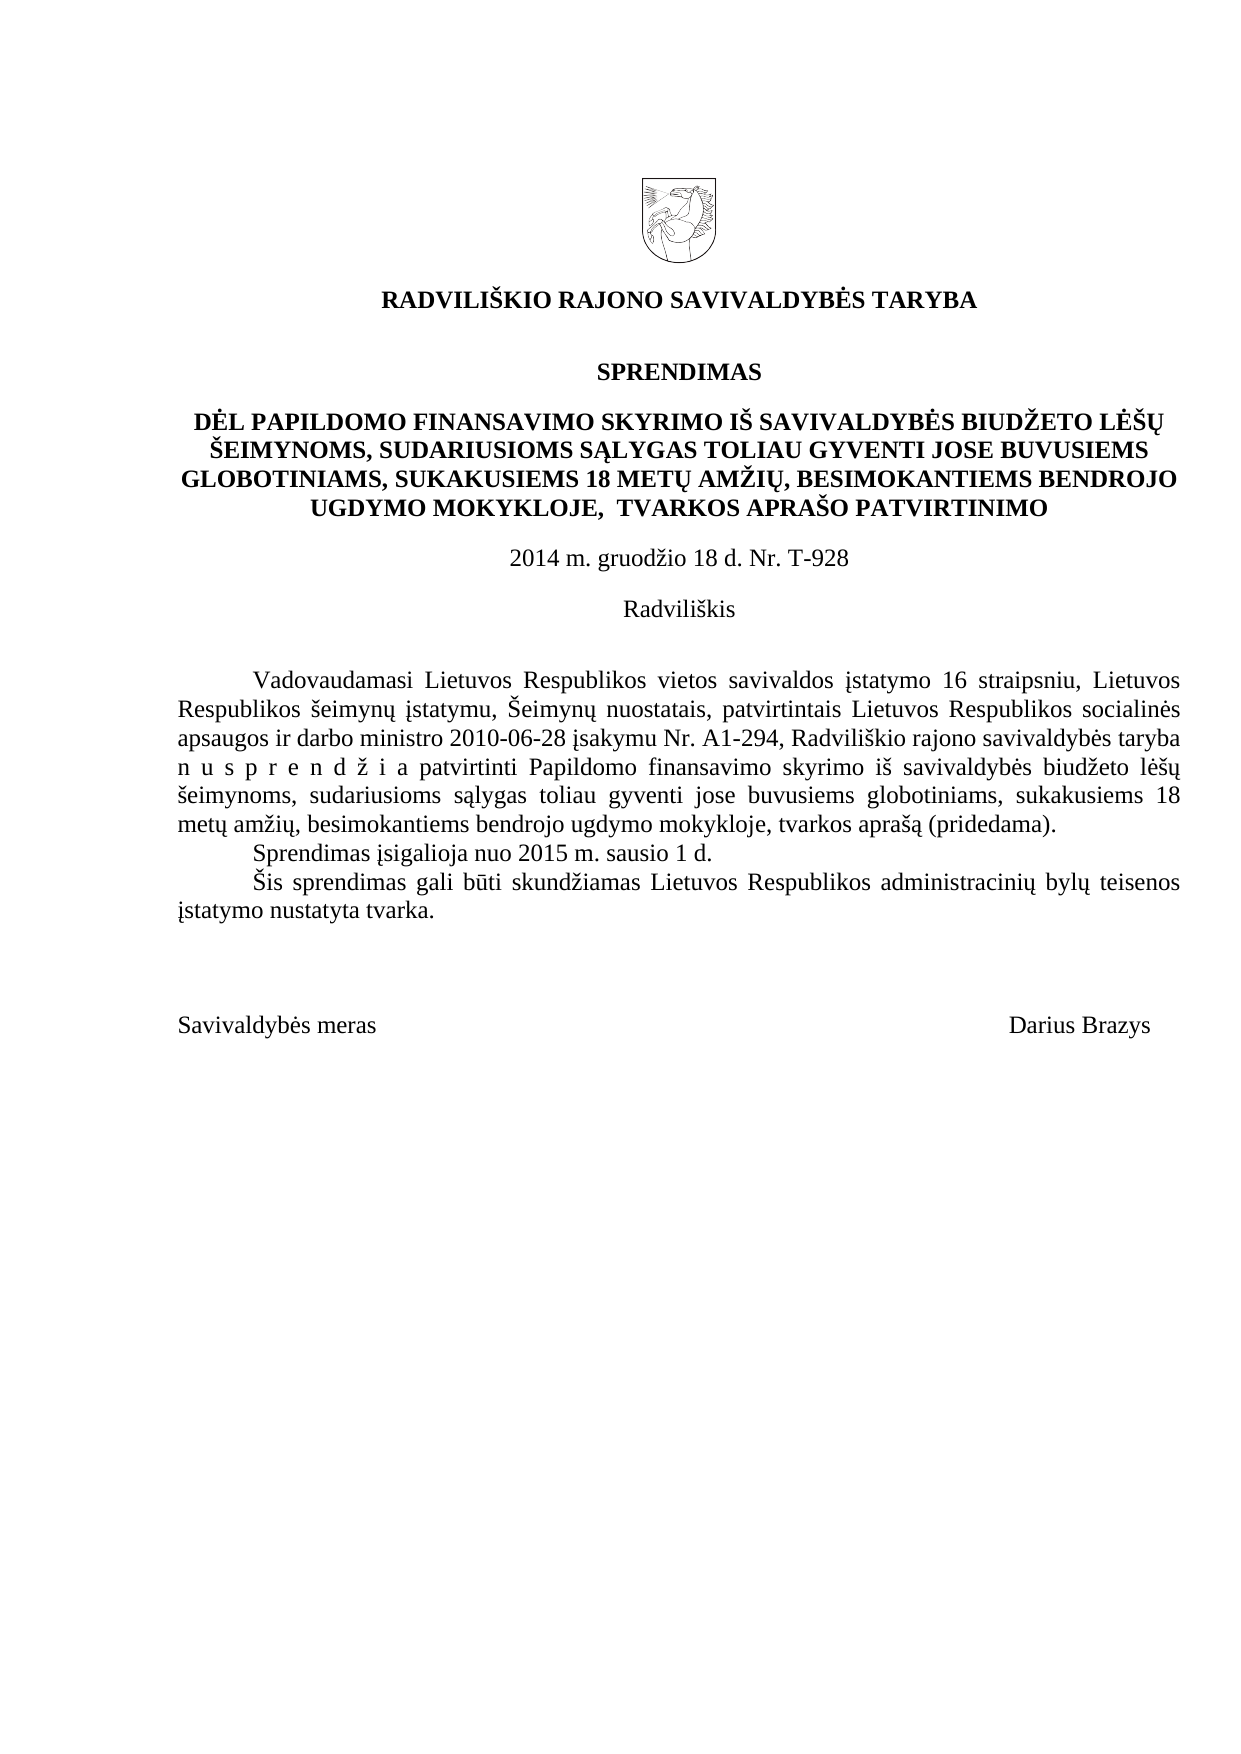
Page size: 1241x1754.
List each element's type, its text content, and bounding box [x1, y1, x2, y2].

text Radviliškis [177, 594, 1181, 622]
text Sprendimas įsigalioja nuo 2015 m. sausio 1 d. [177, 838, 1181, 867]
text Savivaldybės meras Darius Brazys [177, 1011, 1181, 1039]
text 2014 m. gruodžio 18 d. Nr. T-928 [177, 543, 1181, 572]
text RADVILIŠKIO RAJONO SAVIVALDYBĖS TARYBA [177, 285, 1181, 313]
text Šis sprendimas gali būti skundžiamas Lietuvos Respublikos administracinių bylų teisenos įstatymo nustatyta tvarka. [177, 867, 1181, 924]
text Vadovaudamasi Lietuvos Respublikos vietos savivaldos įstatymo 16 straipsniu, Lietuvos Respublikos šeimynų įstatymu, Šeimynų nuostatais, patvirtintais Lietuvos Respublikos socialinės apsaugos ir darbo ministro 2010-06-28 įsakymu Nr. A1-294, Radviliškio rajono savivaldybės taryba n u s p r e n d ž i a patvirtinti Papildomo finansavimo skyrimo iš savivaldybės biudžeto lėšų šeimynoms, sudariusioms sąlygas toliau gyventi jose buvusiems globotiniams, sukakusiems 18 metų amžių, besimokantiems bendrojo ugdymo mokykloje, tvarkos aprašą (pridedama). [177, 666, 1181, 838]
text SPRENDIMAS [177, 357, 1181, 385]
text DĖL PAPILDOMO FINANSAVIMO SKYRIMO IŠ SAVIVALDYBĖS BIUDŽETO LĖŠŲ ŠEIMYNOMS, sudariusioms sąlygas toliau gyventi jose BUVUSIEMS GLOBOTINIAMS, SUKAKUSIEMS 18 METŲ AMŽIŲ, BESIMOKANTIEMS BENDROJO UGDYMO MOKYKLOJE, TVARKOS APRAŠO PATVIRTINIMO [177, 407, 1181, 522]
